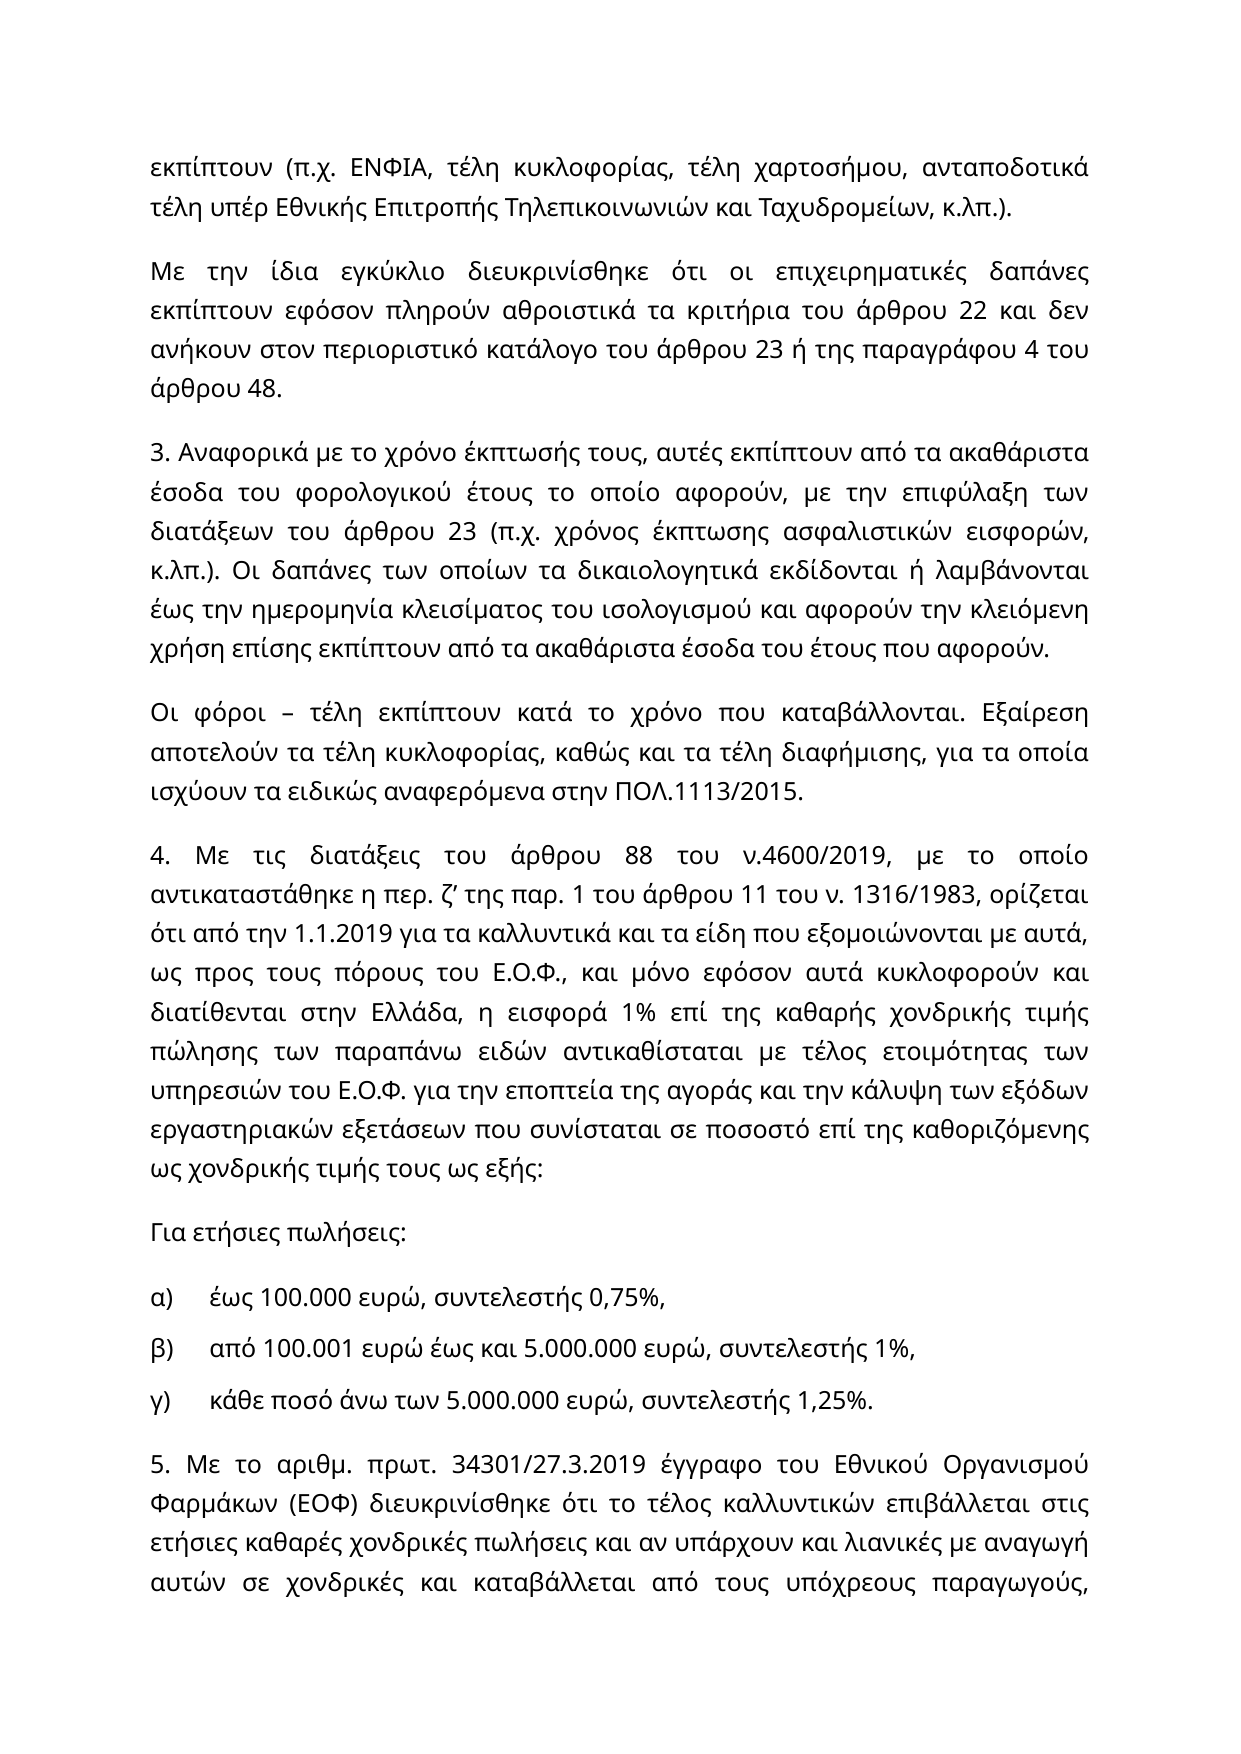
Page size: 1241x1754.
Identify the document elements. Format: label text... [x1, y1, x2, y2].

text Με την ίδια εγκύκλιο διευκρινίσθηκε ότι οι επιχειρηματικές δαπάνες εκπίπτουν εφόσον πληρούν αθροιστικά τα κριτήρια του άρθρου 22 και δεν ανήκουν στον περιοριστικό κατάλογο του άρθρου 23 ή της παραγράφου 4 του άρθρου 48. [150, 253, 1090, 405]
text 4. Με τις διατάξεις του άρθρου 88 του ν.4600/2019, με το οποίο αντικαταστάθηκε η περ. ζ’ της παρ. 1 του άρθρου 11 του ν. 1316/1983, ορίζεται ότι από την 1.1.2019 για τα καλλυντικά και τα είδη που εξομοιώνονται με αυτά, ως προς τους πόρους του Ε.Ο.Φ., και μόνο εφόσον αυτά κυκλοφορούν και διατίθενται στην Ελλάδα, η εισφορά 1% επί της καθαρής χονδρικής τιμής πώλησης των παραπάνω ειδών αντικαθίσταται με τέλος ετοιμότητας των υπηρεσιών του Ε.Ο.Φ. για την εποπτεία της αγοράς και την κάλυψη των εξόδων εργαστηριακών εξετάσεων που συνίσταται σε ποσοστό επί της καθοριζόμενης ως χονδρικής τιμής τους ως εξής: [150, 837, 1090, 1185]
list β) από 100.001 ευρώ έως και 5.000.000 ευρώ, συντελεστής 1%, [150, 1331, 1090, 1365]
list γ) κάθε ποσό άνω των 5.000.000 ευρώ, συντελεστής 1,25%. [150, 1382, 1090, 1417]
list α) έως 100.000 ευρώ, συντελεστής 0,75%, [150, 1279, 1090, 1313]
text 5. Με το αριθμ. πρωτ. 34301/27.3.2019 έγγραφο του Εθνικού Οργανισμού Φαρμάκων (ΕΟΦ) διευκρινίσθηκε ότι το τέλος καλλυντικών επιβάλλεται στις ετήσιες καθαρές χονδρικές πωλήσεις και αν υπάρχουν και λιανικές με αναγωγή αυτών σε χονδρικές και καταβάλλεται από τους υπόχρεους παραγωγούς, [150, 1447, 1090, 1598]
text Για ετήσιες πωλήσεις: [150, 1215, 1090, 1249]
text 3. Αναφορικά με το χρόνο έκπτωσής τους, αυτές εκπίπτουν από τα ακαθάριστα έσοδα του φορολογικού έτους το οποίο αφορούν, με την επιφύλαξη των διατάξεων του άρθρου 23 (π.χ. χρόνος έκπτωσης ασφαλιστικών εισφορών, κ.λπ.). Οι δαπάνες των οποίων τα δικαιολογητικά εκδίδονται ή λαμβάνονται έως την ημερομηνία κλεισίματος του ισολογισμού και αφορούν την κλειόμενη χρήση επίσης εκπίπτουν από τα ακαθάριστα έσοδα του έτους που αφορούν. [150, 435, 1090, 665]
text εκπίπτουν (π.χ. ΕΝΦΙΑ, τέλη κυκλοφορίας, τέλη χαρτοσήμου, ανταποδοτικά τέλη υπέρ Εθνικής Επιτροπής Τηλεπικοινωνιών και Ταχυδρομείων, κ.λπ.). [150, 150, 1090, 223]
text Οι φόροι – τέλη εκπίπτουν κατά το χρόνο που καταβάλλονται. Εξαίρεση αποτελούν τα τέλη κυκλοφορίας, καθώς και τα τέλη διαφήμισης, για τα οποία ισχύουν τα ειδικώς αναφερόμενα στην ΠΟΛ.1113/2015. [150, 695, 1090, 807]
